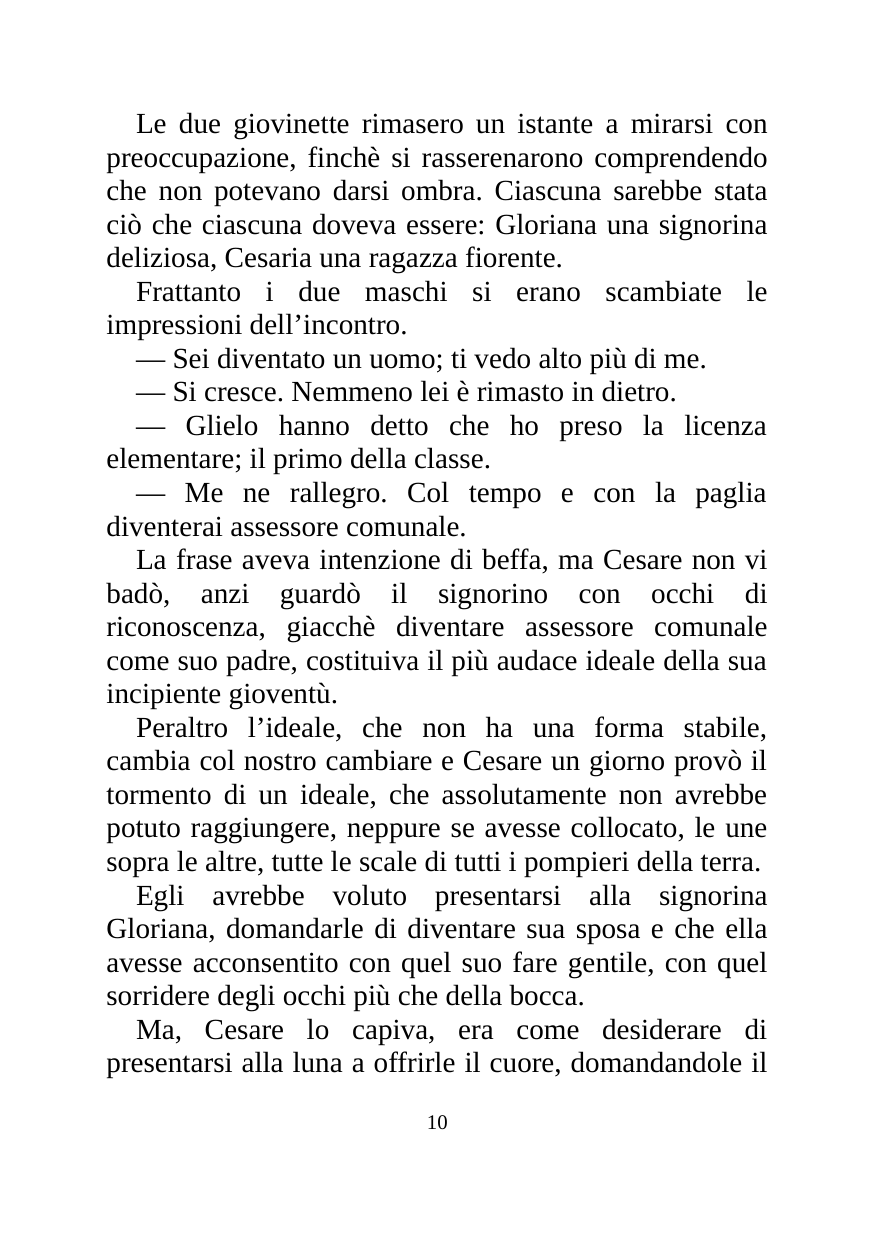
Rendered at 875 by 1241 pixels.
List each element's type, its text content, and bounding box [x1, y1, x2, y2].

text — Glielo hanno detto che ho preso la licenza elementare; il primo della classe. [106, 408, 768, 475]
text Egli avrebbe voluto presentarsi alla signorina Gloriana, domandarle di diventare sua sposa e che ella avesse acconsentito con quel suo fare gentile, con quel sorridere degli occhi più che della bocca. [106, 878, 768, 1012]
text Le due giovinette rimasero un istante a mirarsi con preoccupazione, finchè si rasserenarono comprendendo che non potevano darsi ombra. Ciascuna sarebbe stata ciò che ciascuna doveva essere: Gloriana una signorina deliziosa, Cesaria una ragazza fiorente. [106, 106, 768, 274]
text — Si cresce. Nemmeno lei è rimasto in dietro. [106, 374, 768, 408]
text — Sei diventato un uomo; ti vedo alto più di me. [106, 341, 768, 374]
text Ma, Cesare lo capiva, era come desiderare di presentarsi alla luna a offrirle il cuore, domandandole il [106, 1012, 768, 1079]
text Peraltro l’ideale, che non ha una forma stabile, cambia col nostro cambiare e Cesare un giorno provò il tormento di un ideale, che assolutamente non avrebbe potuto raggiungere, neppure se avesse collocato, le une sopra le altre, tutte le scale di tutti i pompieri della terra. [106, 710, 768, 878]
text La frase aveva intenzione di beffa, ma Cesare non vi badò, anzi guardò il signorino con occhi di riconoscenza, giacchè diventare assessore comunale come suo padre, costituiva il più audace ideale della sua incipiente gioventù. [106, 542, 768, 710]
text Frattanto i due maschi si erano scambiate le impressioni dell’incontro. [106, 274, 768, 341]
text — Me ne rallegro. Col tempo e con la paglia diventerai assessore comunale. [106, 475, 768, 542]
